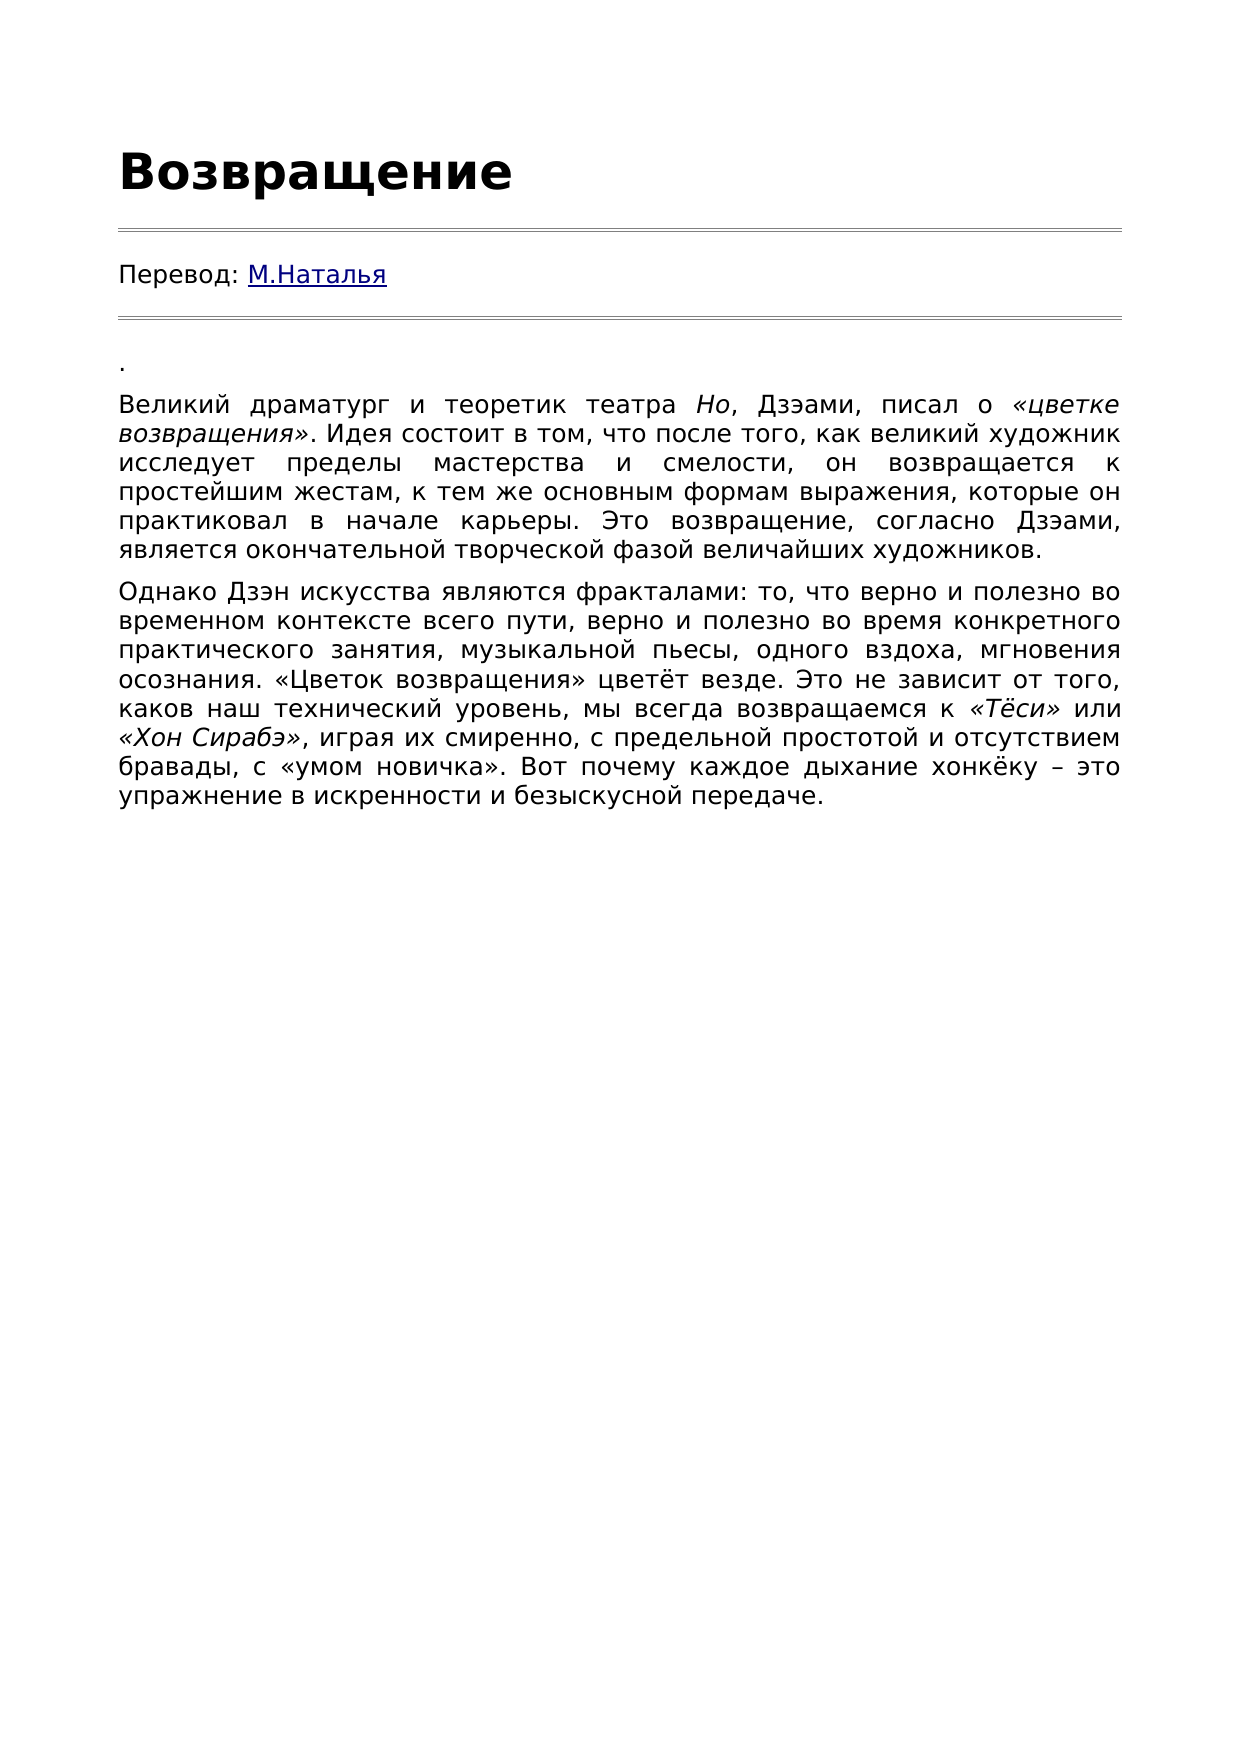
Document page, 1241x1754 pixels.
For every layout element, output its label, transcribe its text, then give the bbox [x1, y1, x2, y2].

text . [118, 348, 1122, 377]
text Перевод: М.Наталья [118, 260, 1122, 289]
text Однако Дзэн искусства являются фракталами: то, что верно и полезно во временном контексте всего пути, верно и полезно во время конкретного практического занятия, музыкальной пьесы, одного вздоха, мгновения осознания. «Цветок возвращения» цветёт везде. Это не зависит от того, каков наш технический уровень, мы всегда возвращаемся к «Тёси» или «Хон Сирабэ», играя их смиренно, с предельной простотой и отсутствием бравады, с «умом новичка». Вот почему каждое дыхание хонкёку – это упражнение в искренности и безыскусной передаче. [118, 577, 1122, 811]
subtitle Возвращение [118, 143, 1122, 201]
text Великий драматург и теоретик театра Но, Дзэами, писал о «цветке возвращения». Идея состоит в том, что после того, как великий художник исследует пределы мастерства и смелости, он возвращается к простейшим жестам, к тем же основным формам выражения, которые он практиковал в начале карьеры. Это возвращение, согласно Дзэами, является окончательной творческой фазой величайших художников. [118, 390, 1122, 565]
